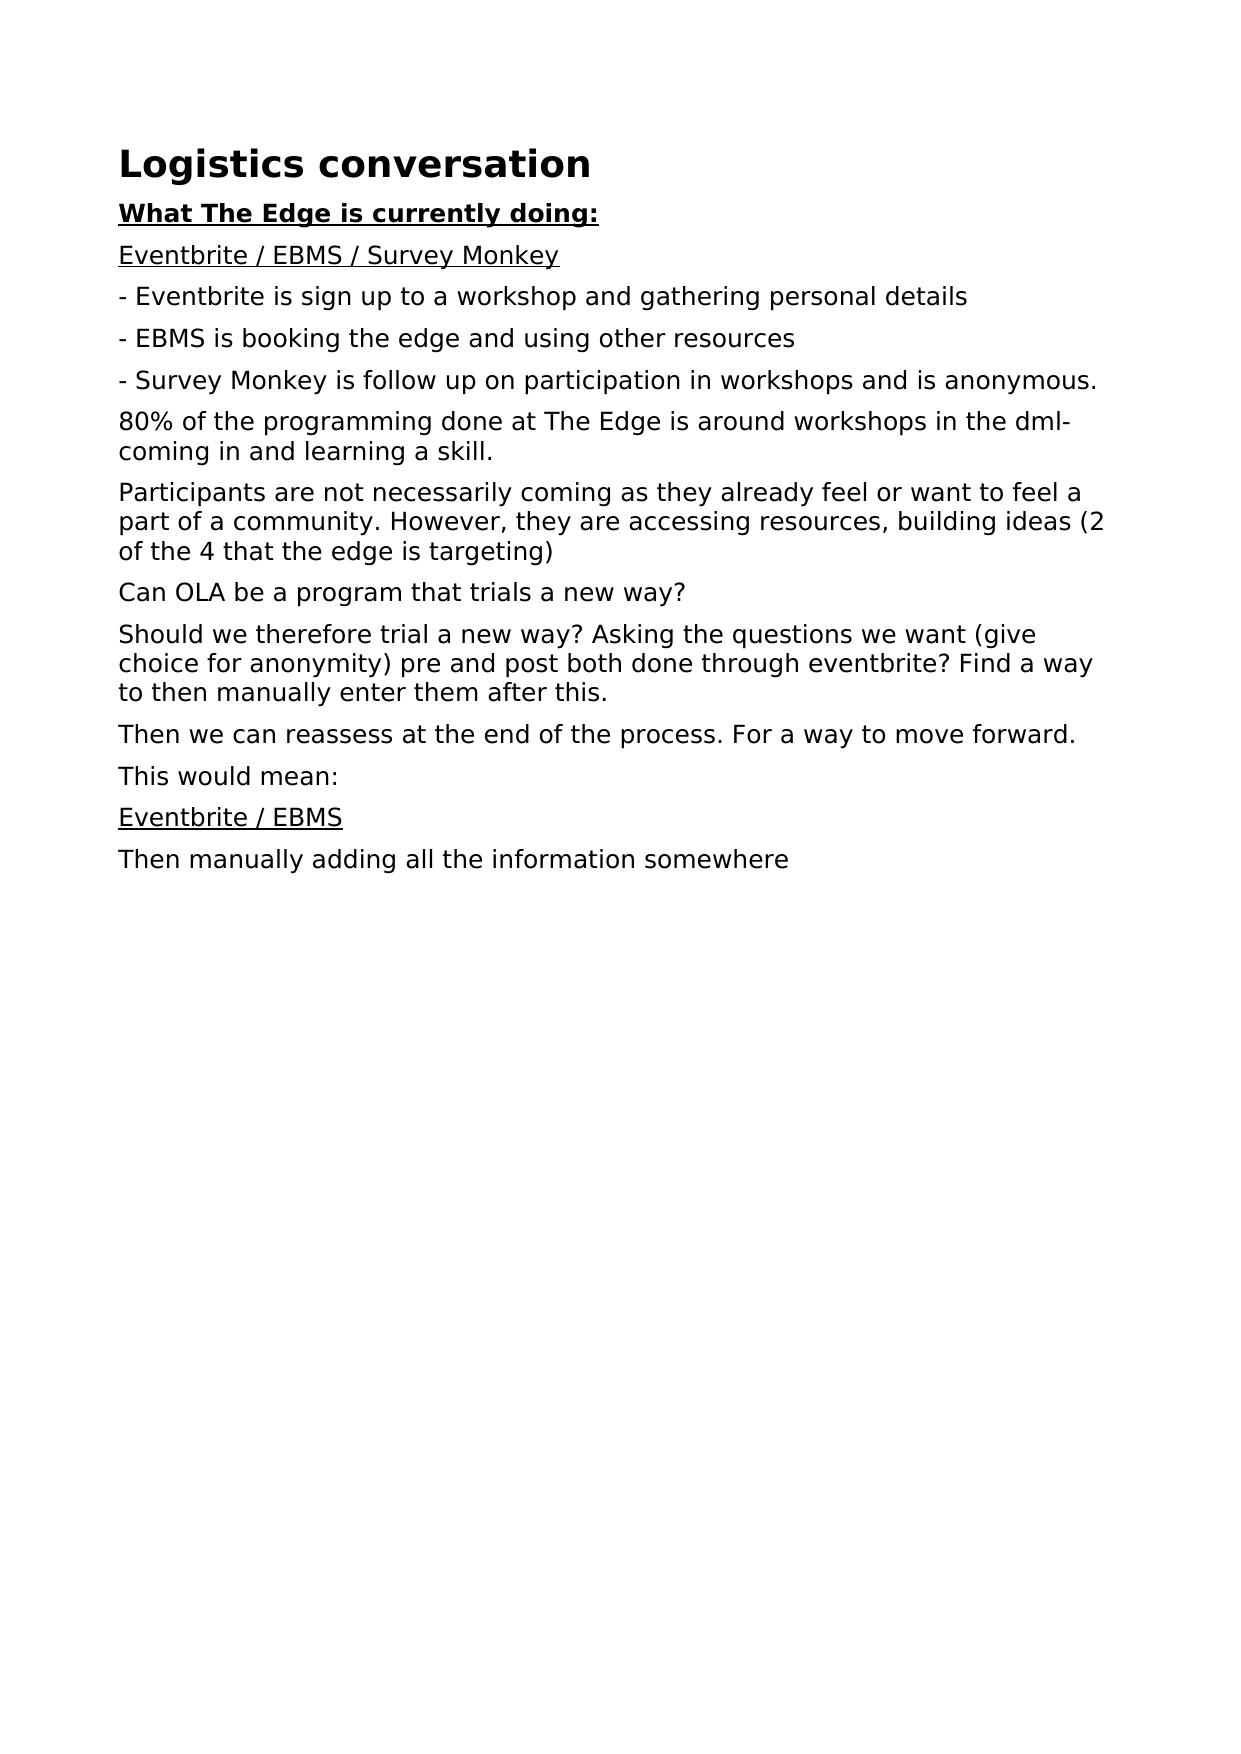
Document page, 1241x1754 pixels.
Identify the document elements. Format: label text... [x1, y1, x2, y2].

text Then manually adding all the information somewhere [118, 845, 1122, 874]
subtitle Logistics conversation [118, 143, 1122, 187]
text Eventbrite / EBMS / Survey Monkey [118, 241, 1122, 270]
text 80% of the programming done at The Edge is around workshops in the dml- coming in and learning a skill. [118, 408, 1122, 466]
text - Survey Monkey is follow up on participation in workshops and is anonymous. [118, 366, 1122, 395]
text Should we therefore trial a new way? Asking the questions we want (give choice for anonymity) pre and post both done through eventbrite? Find a way to then manually enter them after this. [118, 620, 1122, 708]
text Then we can reassess at the end of the process. For a way to move forward. [118, 720, 1122, 749]
text Eventbrite / EBMS [118, 803, 1122, 833]
text Can OLA be a program that trials a new way? [118, 578, 1122, 608]
text This would mean: [118, 762, 1122, 791]
text - Eventbrite is sign up to a workshop and gathering personal details [118, 283, 1122, 312]
text Participants are not necessarily coming as they already feel or want to feel a part of a community. However, they are accessing resources, building ideas (2 of the 4 that the edge is targeting) [118, 478, 1122, 566]
text What The Edge is currently doing: [118, 199, 1122, 228]
text - EBMS is booking the edge and using other resources [118, 324, 1122, 353]
